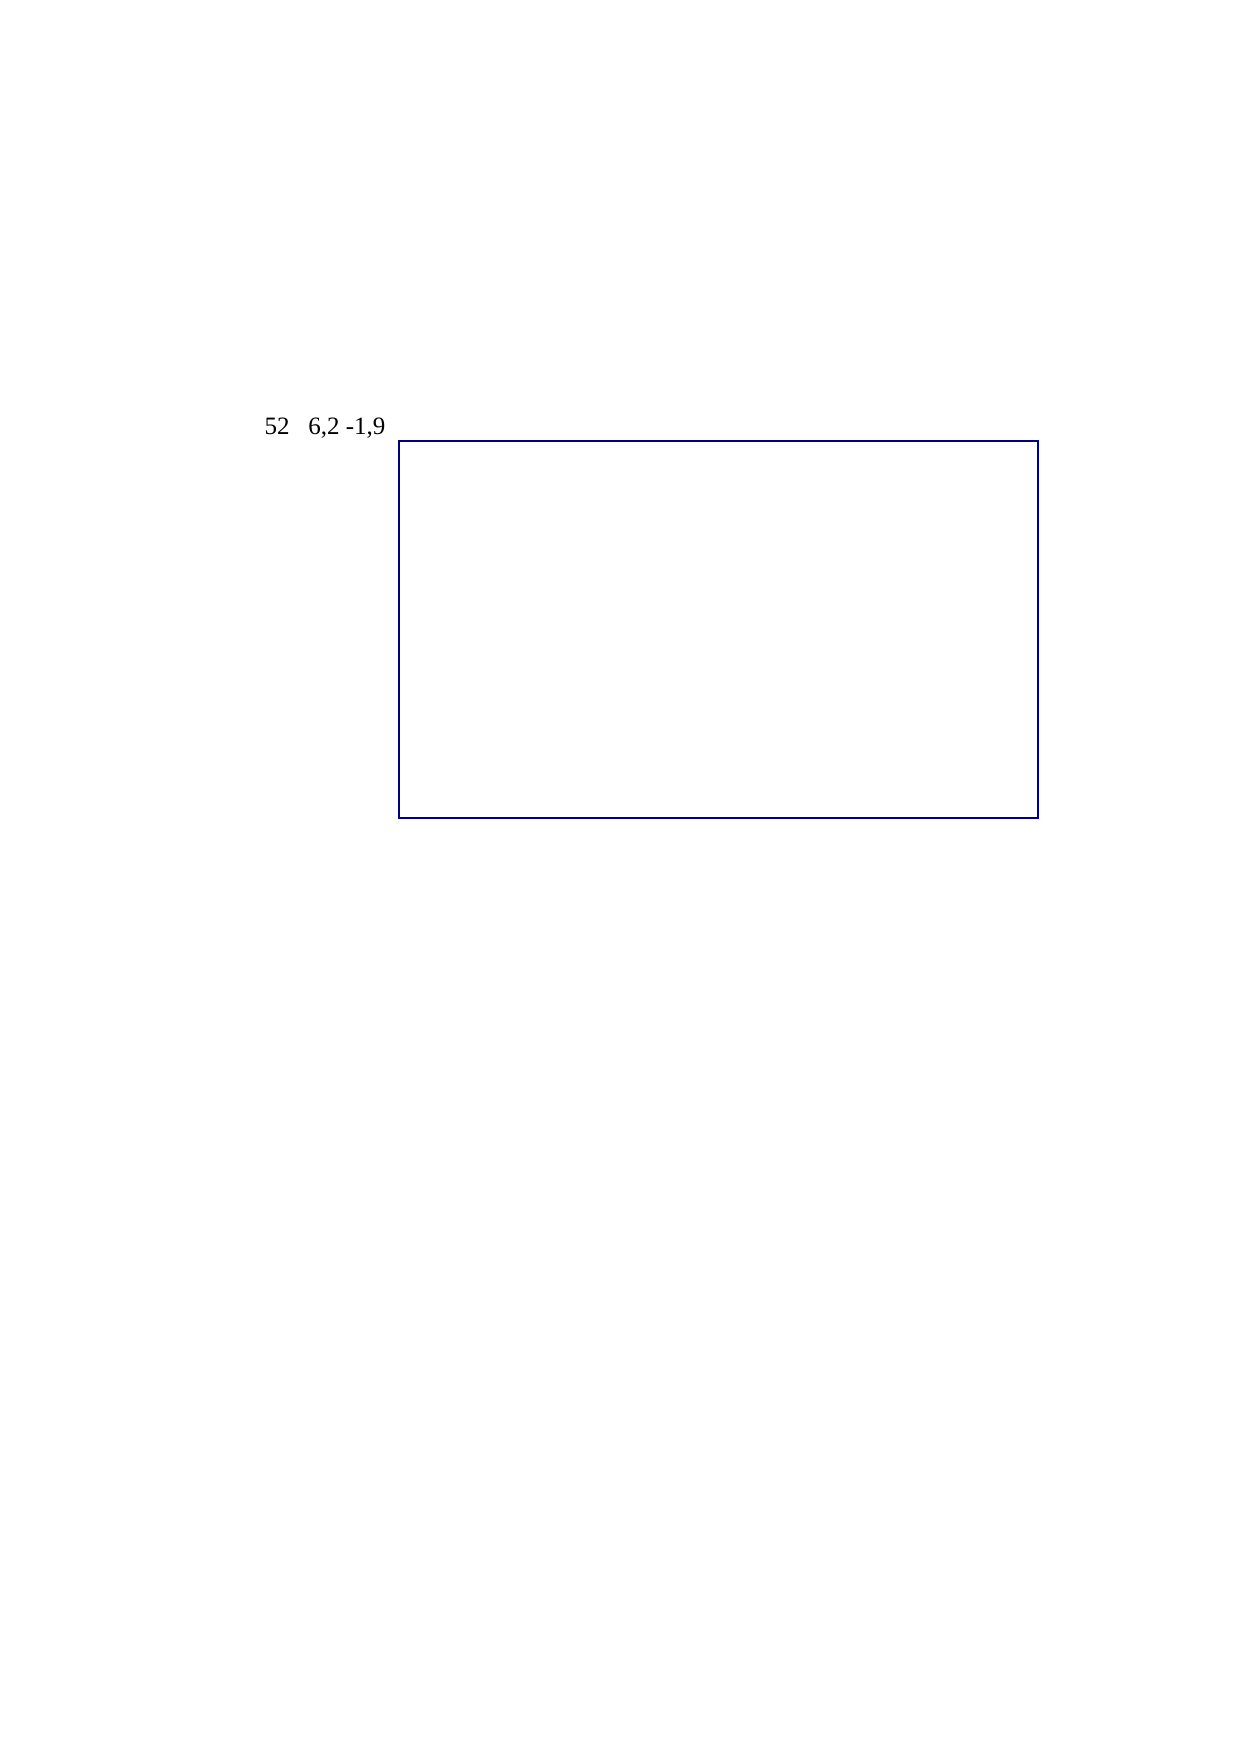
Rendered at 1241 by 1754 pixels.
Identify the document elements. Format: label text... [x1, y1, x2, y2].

text 52 6,2 -1,9 [118, 59, 1181, 1579]
